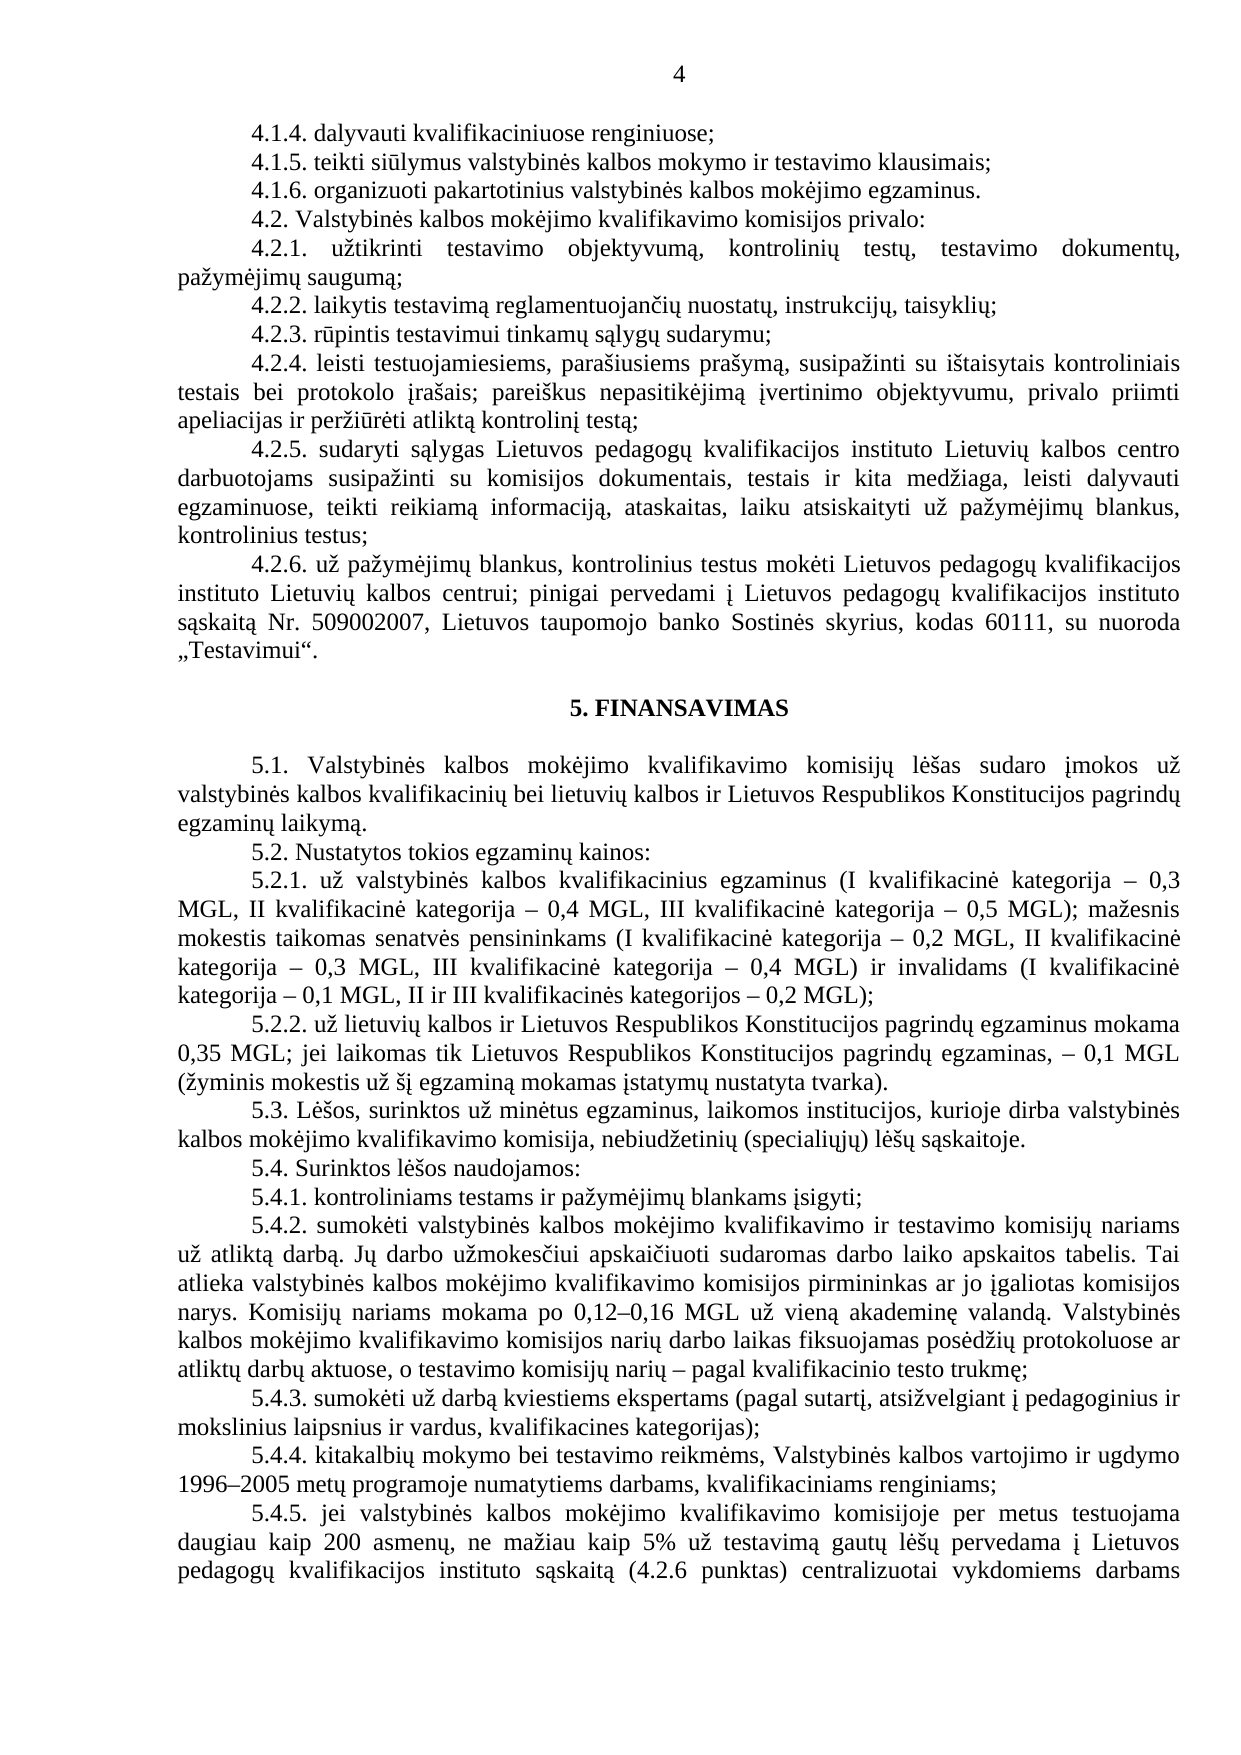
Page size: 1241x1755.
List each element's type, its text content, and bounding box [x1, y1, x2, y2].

text 5.4. Surinktos lėšos naudojamos: [177, 1153, 1181, 1182]
text 4.1.4. dalyvauti kvalifikaciniuose renginiuose; [177, 118, 1181, 147]
text 5.2.2. už lietuvių kalbos ir Lietuvos Respublikos Konstitucijos pagrindų egzaminus mokama 0,35 MGL; jei laikomas tik Lietuvos Respublikos Konstitucijos pagrindų egzaminas, – 0,1 MGL (žyminis mokestis už šį egzaminą mokamas įstatymų nustatyta tvarka). [177, 1009, 1181, 1096]
text 4.2.3. rūpintis testavimui tinkamų sąlygų sudarymu; [177, 319, 1181, 348]
text 5.1. Valstybinės kalbos mokėjimo kvalifikavimo komisijų lėšas sudaro įmokos už valstybinės kalbos kvalifikacinių bei lietuvių kalbos ir Lietuvos Respublikos Konstitucijos pagrindų egzaminų laikymą. [177, 751, 1181, 837]
text 5.4.2. sumokėti valstybinės kalbos mokėjimo kvalifikavimo ir testavimo komisijų nariams už atliktą darbą. Jų darbo užmokesčiui apskaičiuoti sudaromas darbo laiko apskaitos tabelis. Tai atlieka valstybinės kalbos mokėjimo kvalifikavimo komisijos pirmininkas ar jo įgaliotas komisijos narys. Komisijų nariams mokama po 0,12–0,16 MGL už vieną akademinę valandą. Valstybinės kalbos mokėjimo kvalifikavimo komisijos narių darbo laikas fiksuojamas posėdžių protokoluose ar atliktų darbų aktuose, o testavimo komisijų narių – pagal kvalifikacinio testo trukmę; [177, 1211, 1181, 1383]
text 4.2. Valstybinės kalbos mokėjimo kvalifikavimo komisijos privalo: [177, 204, 1181, 233]
text 4.2.2. laikytis testavimą reglamentuojančių nuostatų, instrukcijų, taisyklių; [177, 291, 1181, 319]
text 5.2.1. už valstybinės kalbos kvalifikacinius egzaminus (I kvalifikacinė kategorija – 0,3 MGL, II kvalifikacinė kategorija – 0,4 MGL, III kvalifikacinė kategorija – 0,5 MGL); mažesnis mokestis taikomas senatvės pensininkams (I kvalifikacinė kategorija – 0,2 MGL, II kvalifikacinė kategorija – 0,3 MGL, III kvalifikacinė kategorija – 0,4 MGL) ir invalidams (I kvalifikacinė kategorija – 0,1 MGL, II ir III kvalifikacinės kategorijos – 0,2 MGL); [177, 866, 1181, 1009]
text 5.4.1. kontroliniams testams ir pažymėjimų blankams įsigyti; [177, 1182, 1181, 1211]
text 5.4.3. sumokėti už darbą kviestiems ekspertams (pagal sutartį, atsižvelgiant į pedagoginius ir mokslinius laipsnius ir vardus, kvalifikacines kategorijas); [177, 1383, 1181, 1441]
text 5.4.4. kitakalbių mokymo bei testavimo reikmėms, Valstybinės kalbos vartojimo ir ugdymo 1996–2005 metų programoje numatytiems darbams, kvalifikaciniams renginiams; [177, 1441, 1181, 1498]
text 4.1.5. teikti siūlymus valstybinės kalbos mokymo ir testavimo klausimais; [177, 147, 1181, 176]
text 4.2.6. už pažymėjimų blankus, kontrolinius testus mokėti Lietuvos pedagogų kvalifikacijos instituto Lietuvių kalbos centrui; pinigai pervedami į Lietuvos pedagogų kvalifikacijos instituto sąskaitą Nr. 509002007, Lietuvos taupomojo banko Sostinės skyrius, kodas 60111, su nuoroda „Testavimui“. [177, 549, 1181, 664]
text 5. FINANSAVIMAS [177, 693, 1181, 722]
text 4.2.1. užtikrinti testavimo objektyvumą, kontrolinių testų, testavimo dokumentų, pažymėjimų saugumą; [177, 233, 1181, 291]
text 4.2.5. sudaryti sąlygas Lietuvos pedagogų kvalifikacijos instituto Lietuvių kalbos centro darbuotojams susipažinti su komisijos dokumentais, testais ir kita medžiaga, leisti dalyvauti egzaminuose, teikti reikiamą informaciją, ataskaitas, laiku atsiskaityti už pažymėjimų blankus, kontrolinius testus; [177, 434, 1181, 549]
text 4.2.4. leisti testuojamiesiems, parašiusiems prašymą, susipažinti su ištaisytais kontroliniais testais bei protokolo įrašais; pareiškus nepasitikėjimą įvertinimo objektyvumu, privalo priimti apeliacijas ir peržiūrėti atliktą kontrolinį testą; [177, 348, 1181, 434]
text 5.4.5. jei valstybinės kalbos mokėjimo kvalifikavimo komisijoje per metus testuojama daugiau kaip 200 asmenų, ne mažiau kaip 5% už testavimą gautų lėšų pervedama į Lietuvos pedagogų kvalifikacijos instituto sąskaitą (4.2.6 punktas) centralizuotai vykdomiems darbams [177, 1498, 1181, 1584]
text 5.3. Lėšos, surinktos už minėtus egzaminus, laikomos institucijos, kurioje dirba valstybinės kalbos mokėjimo kvalifikavimo komisija, nebiudžetinių (specialiųjų) lėšų sąskaitoje. [177, 1096, 1181, 1153]
text 5.2. Nustatytos tokios egzaminų kainos: [177, 837, 1181, 866]
text 4.1.6. organizuoti pakartotinius valstybinės kalbos mokėjimo egzaminus. [177, 176, 1181, 204]
